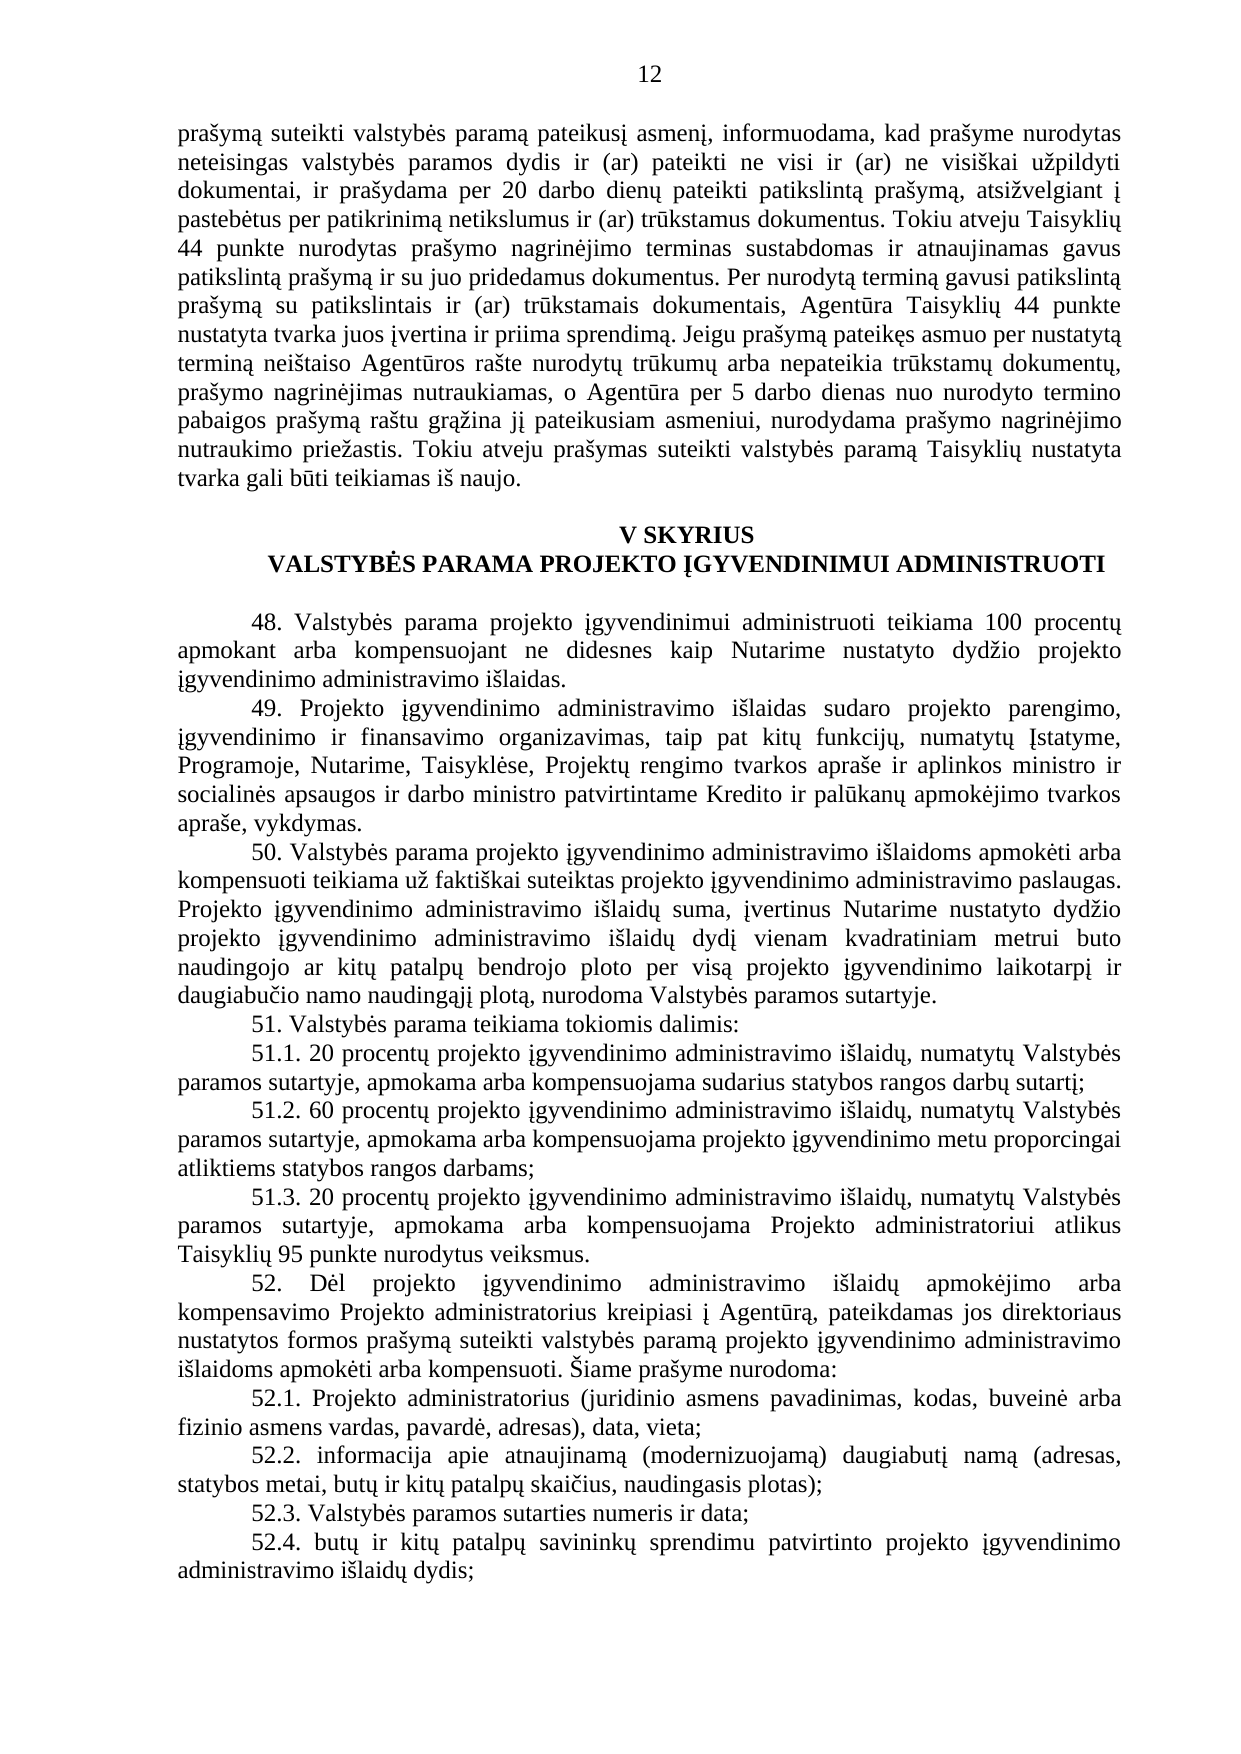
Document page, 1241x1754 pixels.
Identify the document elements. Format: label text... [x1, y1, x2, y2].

text 51.1. 20 procentų projekto įgyvendinimo administravimo išlaidų, numatytų Valstybės paramos sutartyje, apmokama arba kompensuojama sudarius statybos rangos darbų sutartį; [177, 1038, 1122, 1096]
text prašymą suteikti valstybės paramą pateikusį asmenį, informuodama, kad prašyme nurodytas neteisingas valstybės paramos dydis ir (ar) pateikti ne visi ir (ar) ne visiškai užpildyti dokumentai, ir prašydama per 20 darbo dienų pateikti patikslintą prašymą, atsižvelgiant į pastebėtus per patikrinimą netikslumus ir (ar) trūkstamus dokumentus. Tokiu atveju Taisyklių 44 punkte nurodytas prašymo nagrinėjimo terminas sustabdomas ir atnaujinamas gavus patikslintą prašymą ir su juo pridedamus dokumentus. Per nurodytą terminą gavusi patikslintą prašymą su patikslintais ir (ar) trūkstamais dokumentais, Agentūra Taisyklių 44 punkte nustatyta tvarka juos įvertina ir priima sprendimą. Jeigu prašymą pateikęs asmuo per nustatytą terminą neištaiso Agentūros rašte nurodytų trūkumų arba nepateikia trūkstamų dokumentų, prašymo nagrinėjimas nutraukiamas, o Agentūra per 5 darbo dienas nuo nurodyto termino pabaigos prašymą raštu grąžina jį pateikusiam asmeniui, nurodydama prašymo nagrinėjimo nutraukimo priežastis. Tokiu atveju prašymas suteikti valstybės paramą Taisyklių nustatyta tvarka gali būti teikiamas iš naujo. [177, 118, 1122, 492]
text 52. Dėl projekto įgyvendinimo administravimo išlaidų apmokėjimo arba kompensavimo Projekto administratorius kreipiasi į Agentūrą, pateikdamas jos direktoriaus nustatytos formos prašymą suteikti valstybės paramą projekto įgyvendinimo administravimo išlaidoms apmokėti arba kompensuoti. Šiame prašyme nurodoma: [177, 1268, 1122, 1383]
text 52.4. butų ir kitų patalpų savininkų sprendimu patvirtinto projekto įgyvendinimo administravimo išlaidų dydis; [177, 1527, 1122, 1584]
text V SKYRIUS [177, 521, 1122, 549]
text 50. Valstybės parama projekto įgyvendinimo administravimo išlaidoms apmokėti arba kompensuoti teikiama už faktiškai suteiktas projekto įgyvendinimo administravimo paslaugas. Projekto įgyvendinimo administravimo išlaidų suma, įvertinus Nutarime nustatyto dydžio projekto įgyvendinimo administravimo išlaidų dydį vienam kvadratiniam metrui buto naudingojo ar kitų patalpų bendrojo ploto per visą projekto įgyvendinimo laikotarpį ir daugiabučio namo naudingąjį plotą, nurodoma Valstybės paramos sutartyje. [177, 837, 1122, 1009]
text VALSTYBĖS PARAMA PROJEKTO ĮGYVENDINIMUI ADMINISTRUOTI [177, 549, 1122, 578]
text 51.3. 20 procentų projekto įgyvendinimo administravimo išlaidų, numatytų Valstybės paramos sutartyje, apmokama arba kompensuojama Projekto administratoriui atlikus Taisyklių 95 punkte nurodytus veiksmus. [177, 1182, 1122, 1268]
text 52.3. Valstybės paramos sutarties numeris ir data; [177, 1498, 1122, 1527]
text 52.2. informacija apie atnaujinamą (modernizuojamą) daugiabutį namą (adresas, statybos metai, butų ir kitų patalpų skaičius, naudingasis plotas); [177, 1441, 1122, 1498]
text 48. Valstybės parama projekto įgyvendinimui administruoti teikiama 100 procentų apmokant arba kompensuojant ne didesnes kaip Nutarime nustatyto dydžio projekto įgyvendinimo administravimo išlaidas. [177, 607, 1122, 693]
text 49. Projekto įgyvendinimo administravimo išlaidas sudaro projekto parengimo, įgyvendinimo ir finansavimo organizavimas, taip pat kitų funkcijų, numatytų Įstatyme, Programoje, Nutarime, Taisyklėse, Projektų rengimo tvarkos apraše ir aplinkos ministro ir socialinės apsaugos ir darbo ministro patvirtintame Kredito ir palūkanų apmokėjimo tvarkos apraše, vykdymas. [177, 693, 1122, 837]
text 52.1. Projekto administratorius (juridinio asmens pavadinimas, kodas, buveinė arba fizinio asmens vardas, pavardė, adresas), data, vieta; [177, 1383, 1122, 1441]
text 51.2. 60 procentų projekto įgyvendinimo administravimo išlaidų, numatytų Valstybės paramos sutartyje, apmokama arba kompensuojama projekto įgyvendinimo metu proporcingai atliktiems statybos rangos darbams; [177, 1096, 1122, 1182]
text 51. Valstybės parama teikiama tokiomis dalimis: [177, 1009, 1122, 1038]
